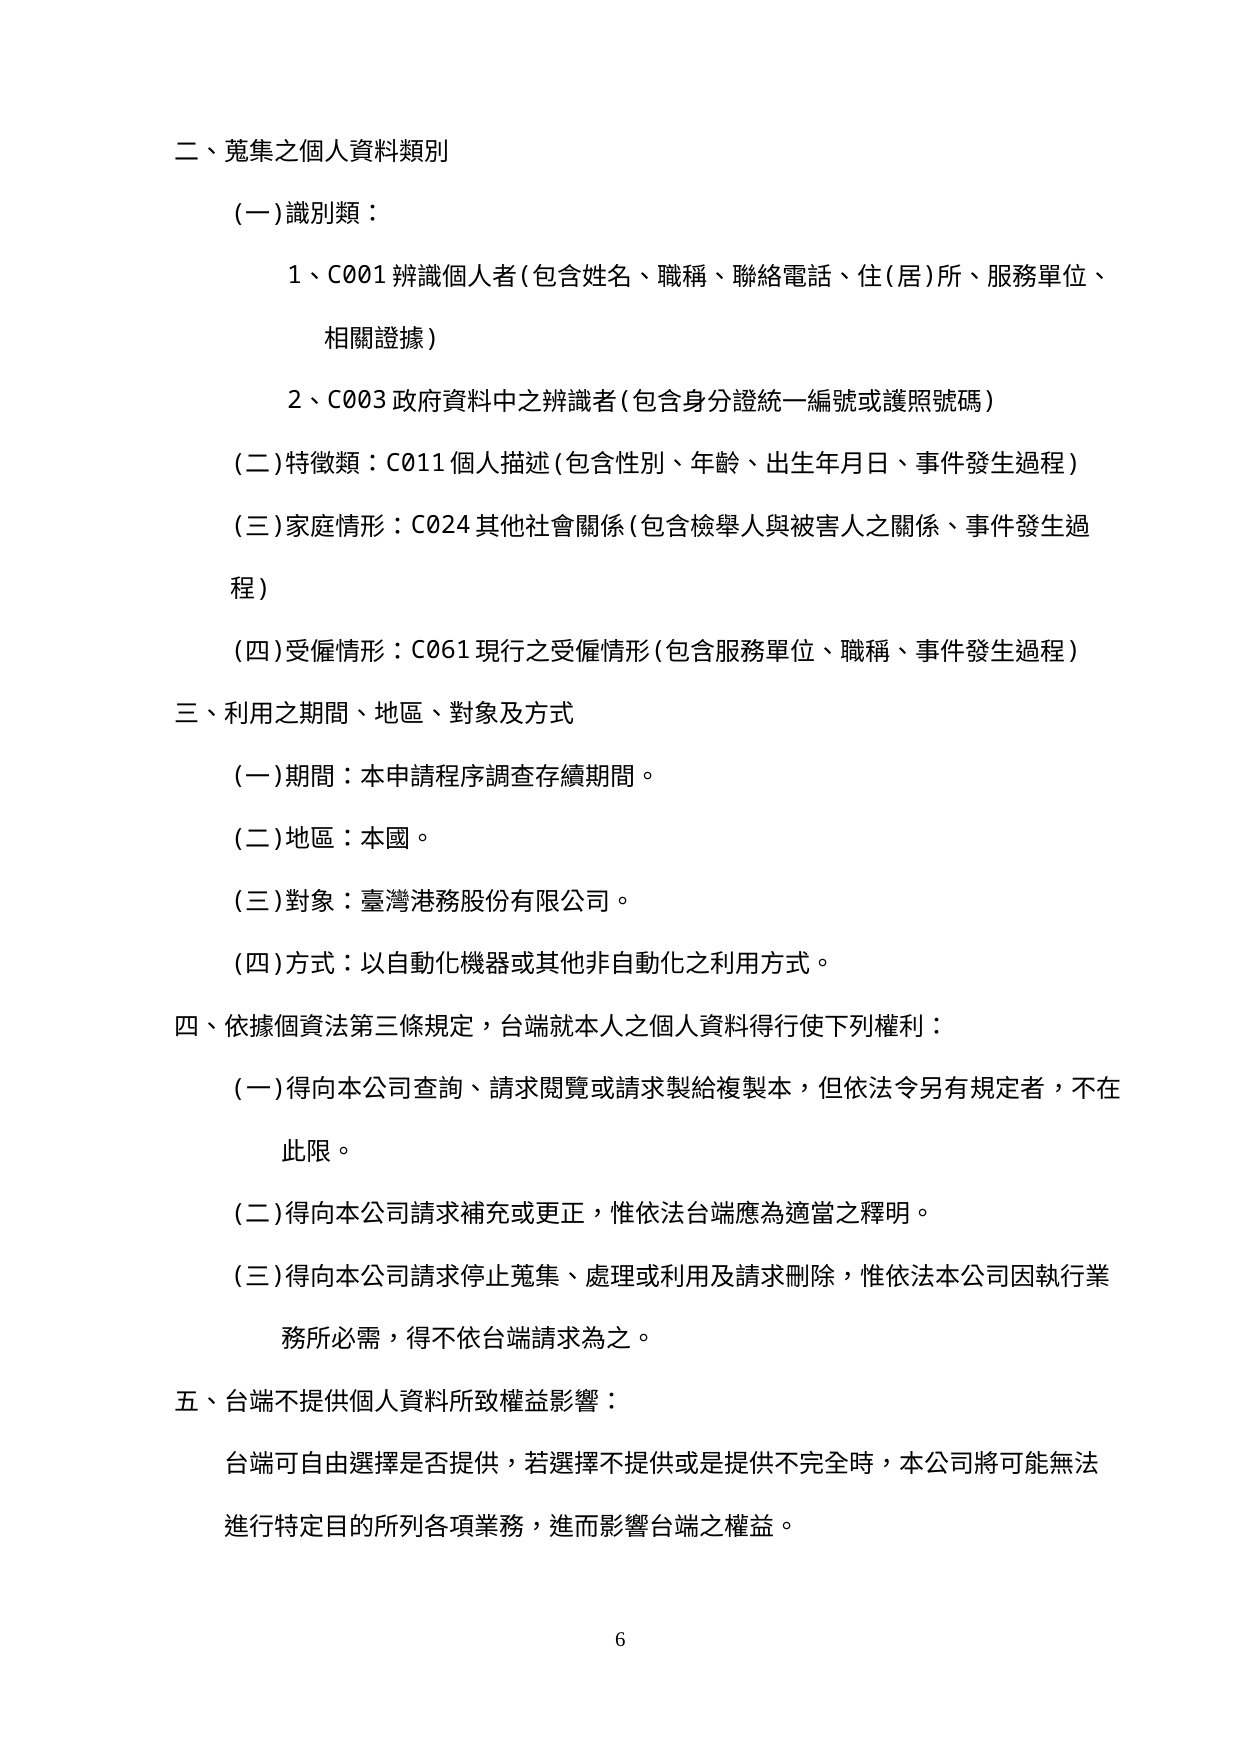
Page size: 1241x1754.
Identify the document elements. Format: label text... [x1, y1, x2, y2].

text (一)得向本公司查詢、請求閱覽或請求製給複製本，但依法令另有規定者，不在此限。 [230, 1045, 1122, 1170]
text 四、依據個資法第三條規定，台端就本人之個人資料得行使下列權利： [174, 983, 1122, 1045]
text 1、C001辨識個人者(包含姓名、職稱、聯絡電話、住(居)所、服務單位、相關證據) [287, 233, 1122, 358]
text (二)特徵類：C011個人描述(包含性別、年齡、出生年月日、事件發生過程) [231, 420, 1122, 483]
text (三)對象：臺灣港務股份有限公司。 [231, 858, 1122, 920]
text (三)家庭情形：C024其他社會關係(包含檢舉人與被害人之關係、事件發生過程) [231, 483, 1122, 608]
text (一)識別類： [231, 170, 1122, 233]
text (三)得向本公司請求停止蒐集、處理或利用及請求刪除，惟依法本公司因執行業務所必需，得不依台端請求為之。 [230, 1233, 1122, 1358]
text (四)受僱情形：C061現行之受僱情形(包含服務單位、職稱、事件發生過程) [231, 608, 1122, 670]
text (四)方式：以自動化機器或其他非自動化之利用方式。 [231, 920, 1122, 983]
text (二)得向本公司請求補充或更正，惟依法台端應為適當之釋明。 [231, 1170, 1122, 1233]
text (一)期間：本申請程序調查存續期間。 [231, 733, 1122, 795]
text 五、台端不提供個人資料所致權益影響： [174, 1358, 1122, 1420]
text 台端可自由選擇是否提供，若選擇不提供或是提供不完全時，本公司將可能無法進行特定目的所列各項業務，進而影響台端之權益。 [224, 1420, 1122, 1545]
text 2、C003政府資料中之辨識者(包含身分證統一編號或護照號碼) [287, 358, 1122, 420]
text 二、蒐集之個人資料類別 [174, 108, 1122, 170]
text (二)地區：本國。 [231, 795, 1122, 858]
text 三、利用之期間、地區、對象及方式 [174, 670, 1122, 733]
